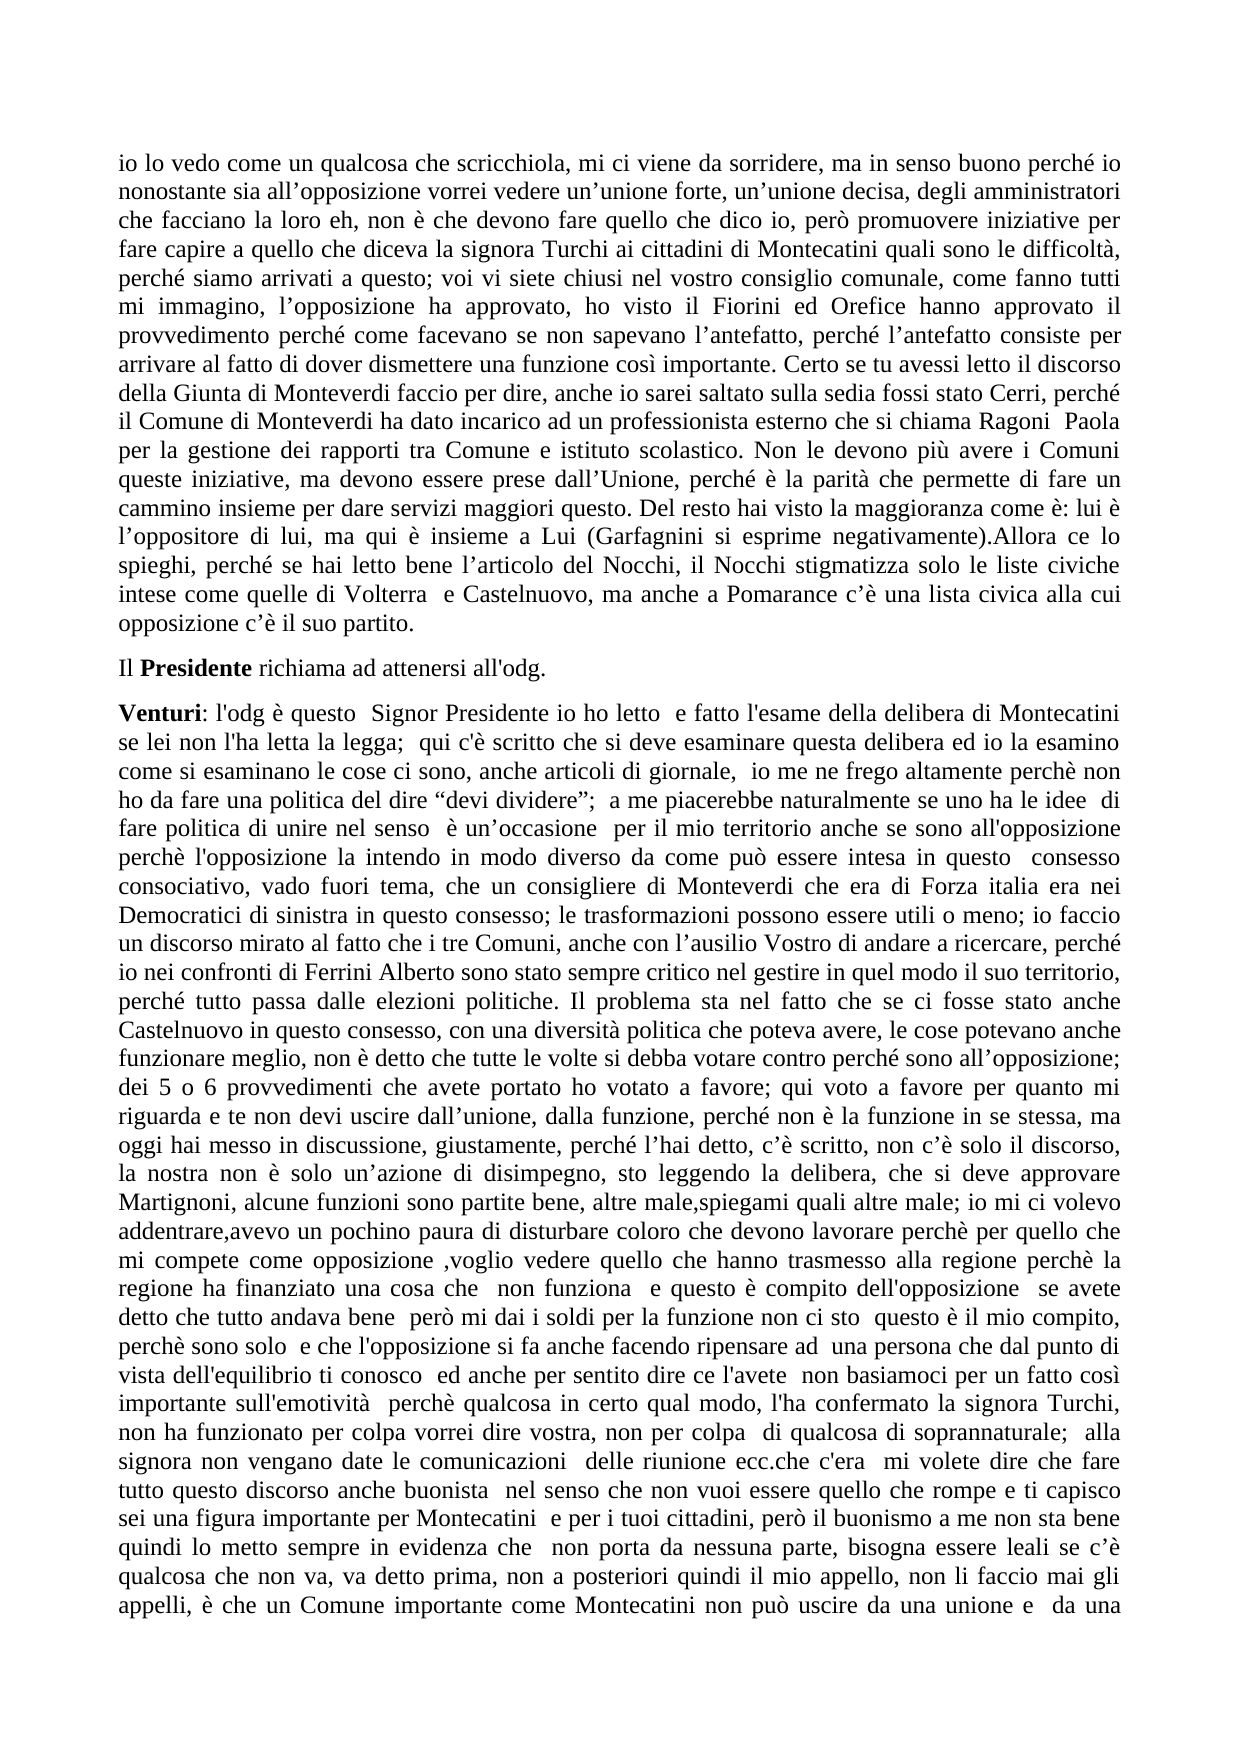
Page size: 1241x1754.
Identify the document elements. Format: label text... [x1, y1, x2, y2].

text Il Presidente richiama ad attenersi all'odg. [118, 653, 1122, 682]
text io lo vedo come un qualcosa che scricchiola, mi ci viene da sorridere, ma in senso buono perché io nonostante sia all’opposizione vorrei vedere un’unione forte, un’unione decisa, degli amministratori che facciano la loro eh, non è che devono fare quello che dico io, però promuovere iniziative per fare capire a quello che diceva la signora Turchi ai cittadini di Montecatini quali sono le difficoltà, perché siamo arrivati a questo; voi vi siete chiusi nel vostro consiglio comunale, come fanno tutti mi immagino, l’opposizione ha approvato, ho visto il Fiorini ed Orefice hanno approvato il provvedimento perché come facevano se non sapevano l’antefatto, perché l’antefatto consiste per arrivare al fatto di dover dismettere una funzione così importante. Certo se tu avessi letto il discorso della Giunta di Monteverdi faccio per dire, anche io sarei saltato sulla sedia fossi stato Cerri, perché il Comune di Monteverdi ha dato incarico ad un professionista esterno che si chiama Ragoni Paola per la gestione dei rapporti tra Comune e istituto scolastico. Non le devono più avere i Comuni queste iniziative, ma devono essere prese dall’Unione, perché è la parità che permette di fare un cammino insieme per dare servizi maggiori questo. Del resto hai visto la maggioranza come è: lui è l’oppositore di lui, ma qui è insieme a Lui (Garfagnini si esprime negativamente).Allora ce lo spieghi, perché se hai letto bene l’articolo del Nocchi, il Nocchi stigmatizza solo le liste civiche intese come quelle di Volterra e Castelnuovo, ma anche a Pomarance c’è una lista civica alla cui opposizione c’è il suo partito. [118, 148, 1122, 636]
text Venturi: l'odg è questo Signor Presidente io ho letto e fatto l'esame della delibera di Montecatini se lei non l'ha letta la legga; qui c'è scritto che si deve esaminare questa delibera ed io la esamino come si esaminano le cose ci sono, anche articoli di giornale, io me ne frego altamente perchè non ho da fare una politica del dire “devi dividere”; a me piacerebbe naturalmente se uno ha le idee di fare politica di unire nel senso è un’occasione per il mio territorio anche se sono all'opposizione perchè l'opposizione la intendo in modo diverso da come può essere intesa in questo consesso consociativo, vado fuori tema, che un consigliere di Monteverdi che era di Forza italia era nei Democratici di sinistra in questo consesso; le trasformazioni possono essere utili o meno; io faccio un discorso mirato al fatto che i tre Comuni, anche con l’ausilio Vostro di andare a ricercare, perché io nei confronti di Ferrini Alberto sono stato sempre critico nel gestire in quel modo il suo territorio, perché tutto passa dalle elezioni politiche. Il problema sta nel fatto che se ci fosse stato anche Castelnuovo in questo consesso, con una diversità politica che poteva avere, le cose potevano anche funzionare meglio, non è detto che tutte le volte si debba votare contro perché sono all’opposizione; dei 5 o 6 provvedimenti che avete portato ho votato a favore; qui voto a favore per quanto mi riguarda e te non devi uscire dall’unione, dalla funzione, perché non è la funzione in se stessa, ma oggi hai messo in discussione, giustamente, perché l’hai detto, c’è scritto, non c’è solo il discorso, la nostra non è solo un’azione di disimpegno, sto leggendo la delibera, che si deve approvare Martignoni, alcune funzioni sono partite bene, altre male,spiegami quali altre male; io mi ci volevo addentrare,avevo un pochino paura di disturbare coloro che devono lavorare perchè per quello che mi compete come opposizione ,voglio vedere quello che hanno trasmesso alla regione perchè la regione ha finanziato una cosa che non funziona e questo è compito dell'opposizione se avete detto che tutto andava bene però mi dai i soldi per la funzione non ci sto questo è il mio compito, perchè sono solo e che l'opposizione si fa anche facendo ripensare ad una persona che dal punto di vista dell'equilibrio ti conosco ed anche per sentito dire ce l'avete non basiamoci per un fatto così importante sull'emotività perchè qualcosa in certo qual modo, l'ha confermato la signora Turchi, non ha funzionato per colpa vorrei dire vostra, non per colpa di qualcosa di soprannaturale; alla signora non vengano date le comunicazioni delle riunione ecc.che c'era mi volete dire che fare tutto questo discorso anche buonista nel senso che non vuoi essere quello che rompe e ti capisco sei una figura importante per Montecatini e per i tuoi cittadini, però il buonismo a me non sta bene quindi lo metto sempre in evidenza che non porta da nessuna parte, bisogna essere leali se c’è qualcosa che non va, va detto prima, non a posteriori quindi il mio appello, non li faccio mai gli appelli, è che un Comune importante come Montecatini non può uscire da una unione e da una [118, 698, 1122, 1618]
